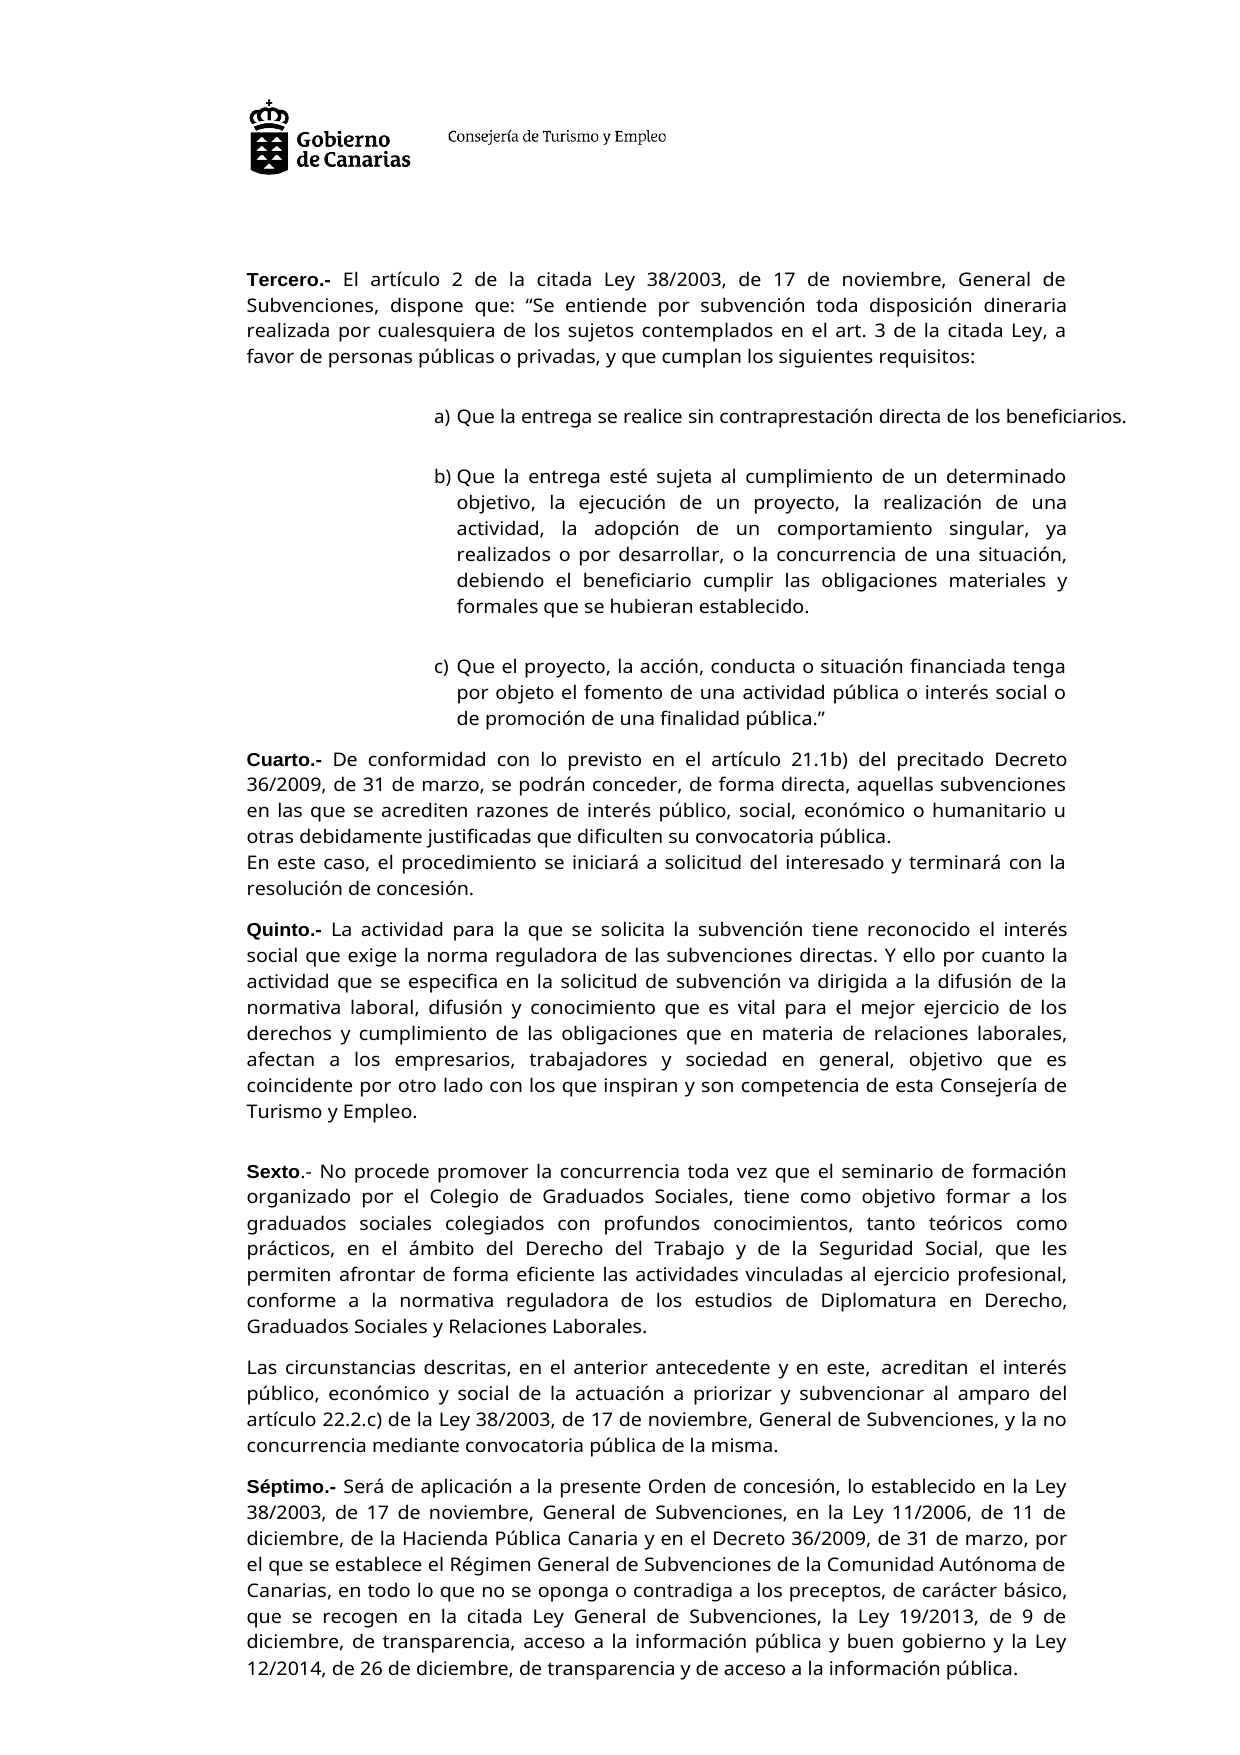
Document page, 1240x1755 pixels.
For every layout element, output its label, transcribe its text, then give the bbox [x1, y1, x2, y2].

picture [249, 99, 666, 175]
text Tercero.- El artículo 2 de la citada Ley 38/2003, de 17 de noviembre, General de Subvenciones, dispone que: “Se entiende por subvención toda disposición dineraria realizada por cualesquiera de los sujetos contemplados en el art. 3 de la citada Ley, a favor de personas públicas o privadas, y que cumplan los siguientes requisitos: [246, 266, 1067, 369]
text En este caso, el procedimiento se iniciará a solicitud del interesado y terminará con la resolución de concesión. [246, 850, 1067, 901]
text Cuarto.- De conformidad con lo previsto en el artículo 21.1b) del precitado Decreto 36/2009, de 31 de marzo, se podrán conceder, de forma directa, aquellas subvenciones en las que se acrediten razones de interés público, social, económico o humanitario u otras debidamente justificadas que dificulten su convocatoria pública. [246, 746, 1067, 849]
text Quinto.- La actividad para la que se solicita la subvención tiene reconocido el interés social que exige la norma reguladora de las subvenciones directas. Y ello por cuanto la actividad que se especifica en la solicitud de subvención va dirigida a la difusión de la normativa laboral, difusión y conocimiento que es vital para el mejor ejercicio de los derechos y cumplimiento de las obligaciones que en materia de relaciones laborales, afectan a los empresarios, trabajadores y sociedad en general, objetivo que es coincidente por otro lado con los que inspiran y son competencia de esta Consejería de Turismo y Empleo. [246, 917, 1068, 1124]
list Que la entrega esté sujeta al cumplimiento de un determinado objetivo, la ejecución de un proyecto, la realización de una actividad, la adopción de un comportamiento singular, ya realizados o por desarrollar, o la concurrencia de una situación, debiendo el beneficiario cumplir las obligaciones materiales y formales que se hubieran establecido. [434, 463, 1067, 619]
text Séptimo.- Será de aplicación a la presente Orden de concesión, lo establecido en la Ley 38/2003, de 17 de noviembre, General de Subvenciones, en la Ley 11/2006, de 11 de diciembre, de la Hacienda Pública Canaria y en el Decreto 36/2009, de 31 de marzo, por el que se establece el Régimen General de Subvenciones de la Comunidad Autónoma de Canarias, en todo lo que no se oponga o contradiga a los preceptos, de carácter básico, que se recogen en la citada Ley General de Subvenciones, la Ley 19/2013, de 9 de diciembre, de transparencia, acceso a la información pública y buen gobierno y la Ley 12/2014, de 26 de diciembre, de transparencia y de acceso a la información pública. [246, 1473, 1067, 1680]
list Que el proyecto, la acción, conducta o situación financiada tenga por objeto el fomento de una actividad pública o interés social o de promoción de una finalidad pública.” [434, 653, 1066, 731]
text Sexto.- No procede promover la concurrencia toda vez que el seminario de formación organizado por el Colegio de Graduados Sociales, tiene como objetivo formar a los graduados sociales colegiados con profundos conocimientos, tanto teóricos como prácticos, en el ámbito del Derecho del Trabajo y de la Seguridad Social, que les permiten afrontar de forma eficiente las actividades vinculadas al ejercicio profesional, conforme a la normativa reguladora de los estudios de Diplomatura en Derecho, Graduados Sociales y Relaciones Laborales. [246, 1158, 1068, 1339]
list Que la entrega se realice sin contraprestación directa de los beneficiarios. [434, 403, 1181, 429]
text Las circunstancias descritas, en el anterior antecedente y en este, acreditan el interés público, económico y social de la actuación a priorizar y subvencionar al amparo del artículo 22.2.c) de la Ley 38/2003, de 17 de noviembre, General de Subvenciones, y la no concurrencia mediante convocatoria pública de la misma. [246, 1354, 1067, 1458]
